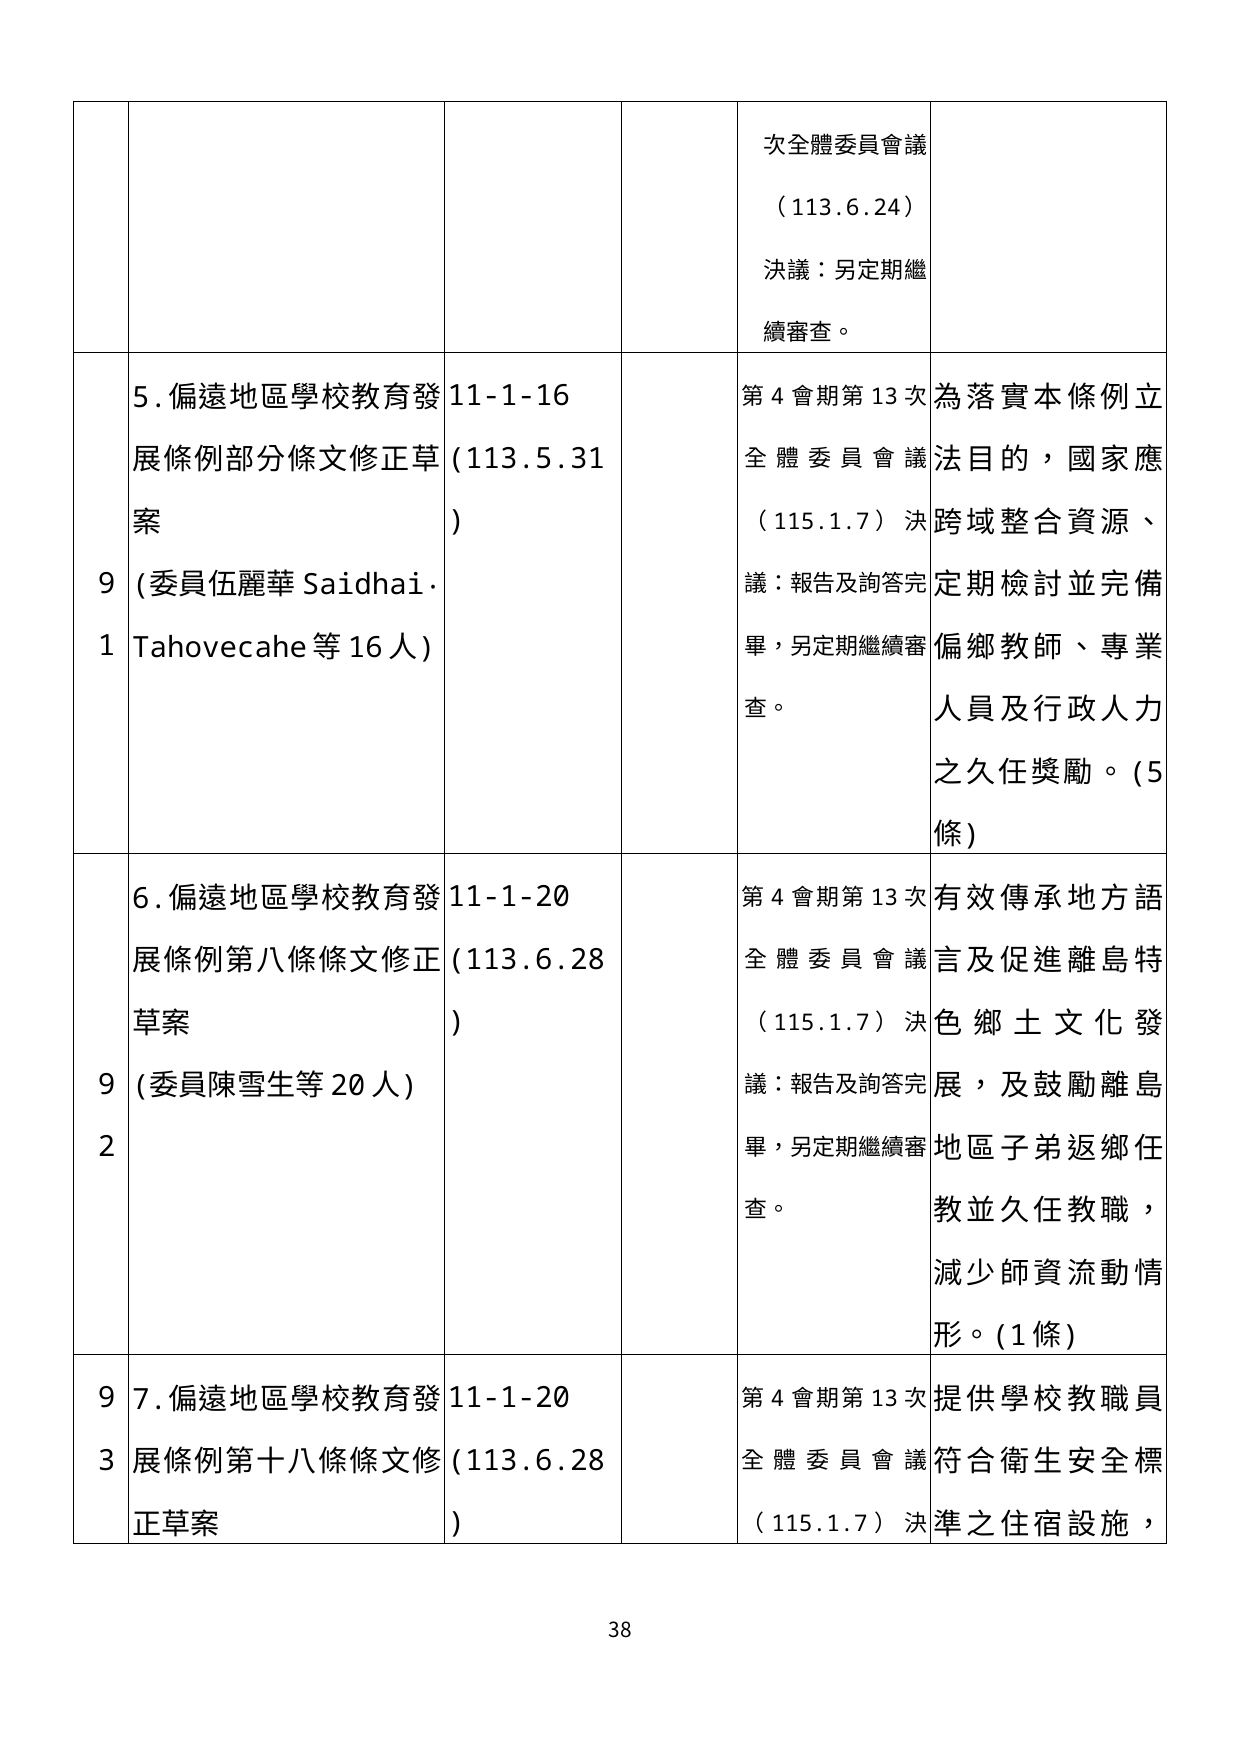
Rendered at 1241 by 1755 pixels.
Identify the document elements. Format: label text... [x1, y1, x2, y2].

table_cell [931, 102, 1166, 352]
table_cell [74, 353, 128, 853]
table_cell 11-1-20 (113.6.28) [445, 854, 621, 1354]
table_cell 第4會期第13次全體委員會議（115.1.7）決議：報告及詢答完畢，另定期繼續審查。 [738, 854, 930, 1354]
table_cell [622, 854, 737, 1354]
table_cell 5.偏遠地區學校教育發展條例部分條文修正草案 (委員伍麗華Saidhai‧Tahovecahe等16人) [129, 353, 444, 853]
table_cell [74, 854, 128, 1354]
table_cell 提供學校教職員符合衛生安全標準之住宿設施， [931, 1355, 1166, 1542]
table_cell 7.偏遠地區學校教育發展條例第十八條條文修正草案 [129, 1355, 444, 1542]
table_cell [74, 102, 128, 352]
table_cell [445, 102, 621, 352]
table_cell 第4會期第13次全體委員會議（115.1.7）決 [738, 1355, 930, 1542]
table_cell 為落實本條例立法目的，國家應跨域整合資源、定期檢討並完備偏鄉教師、專業人員及行政人力之久任獎勵。(5條) [931, 353, 1166, 853]
table_cell [74, 1355, 128, 1542]
table_cell [622, 1355, 737, 1542]
table_cell 11-1-16 (113.5.31) [445, 353, 621, 853]
table_cell [622, 353, 737, 853]
table_cell 第4會期第13次全體委員會議（115.1.7）決議：報告及詢答完畢，另定期繼續審查。 [738, 353, 930, 853]
table_cell 6.偏遠地區學校教育發展條例第八條條文修正草案 (委員陳雪生等20人) [129, 854, 444, 1354]
table_cell 次全體委員會議（113.6.24）決議：另定期繼續審查。 [738, 102, 930, 352]
table_cell 11-1-20 (113.6.28) [445, 1355, 621, 1542]
table_cell [622, 102, 737, 352]
table_cell [129, 102, 444, 352]
table_cell 有效傳承地方語言及促進離島特色鄉土文化發展，及鼓勵離島地區子弟返鄉任教並久任教職，減少師資流動情形。(1條) [931, 854, 1166, 1354]
